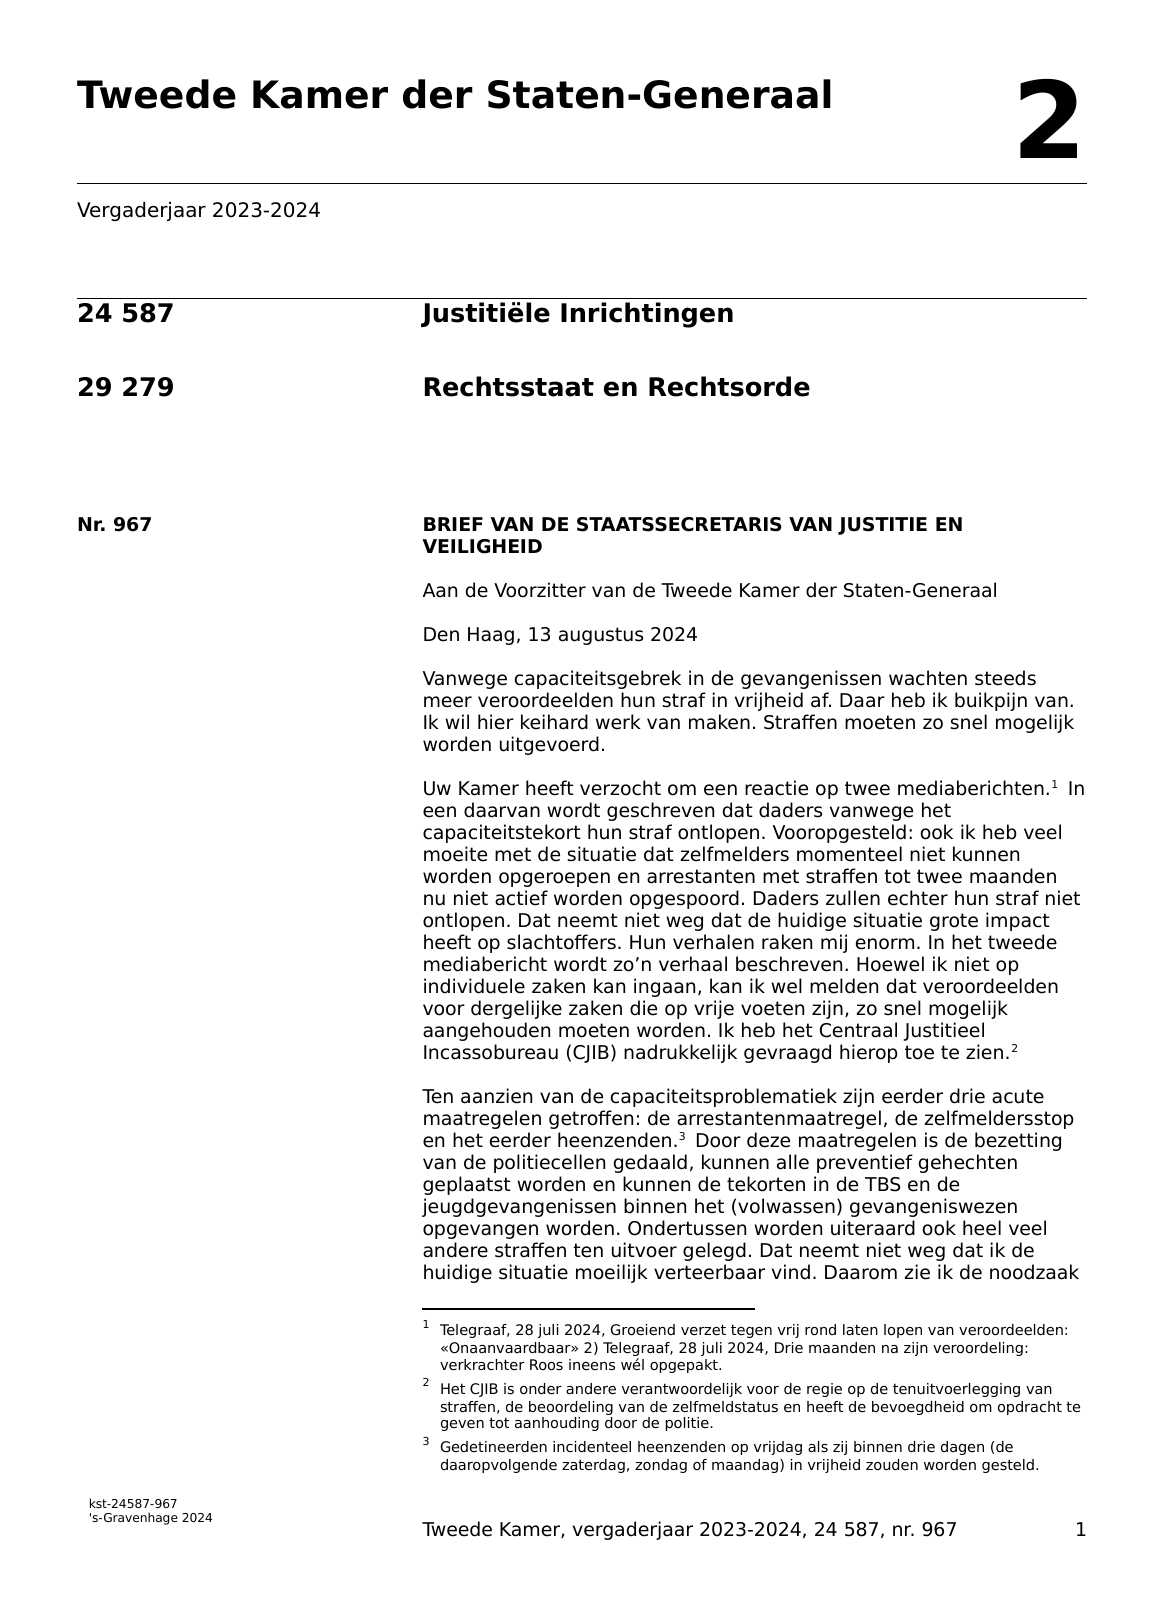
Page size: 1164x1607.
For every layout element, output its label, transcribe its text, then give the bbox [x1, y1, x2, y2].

text Telegraaf, 28 juli 2024, Groeiend verzet tegen vrij rond laten lopen van veroordeelden: «Onaanvaardbaar» 2) Telegraaf, 28 juli 2024, Drie maanden na zijn veroordeling: verkrachter Roos ineens wél opgepakt. [422, 1318, 1087, 1374]
table_header 2 [886, 59, 1087, 183]
text Gedetineerden incidenteel heenzenden op vrijdag als zij binnen drie dagen (de daaropvolgende zaterdag, zondag of maandag) in vrijheid zouden worden gesteld. [422, 1435, 1087, 1474]
text kst-24587-967 [88, 1497, 323, 1511]
text Aan de Voorzitter van de Tweede Kamer der Staten-Generaal [422, 580, 1087, 602]
text 's-Gravenhage 2024 [88, 1511, 323, 1525]
text Uw Kamer heeft verzocht om een reactie op twee mediaberichten. In een daarvan wordt geschreven dat daders vanwege het capaciteitstekort hun straf ontlopen. Vooropgesteld: ook ik heb veel moeite met de situatie dat zelfmelders momenteel niet kunnen worden opgeroepen en arrestanten met straffen tot twee maanden nu niet actief worden opgespoord. Daders zullen echter hun straf niet ontlopen. Dat neemt niet weg dat de huidige situatie grote impact heeft op slachtoffers. Hun verhalen raken mij enorm. In het tweede mediabericht wordt zo’n verhaal beschreven. Hoewel ik niet op individuele zaken kan ingaan, kan ik wel melden dat veroordeelden voor dergelijke zaken die op vrije voeten zijn, zo snel mogelijk aangehouden moeten worden. Ik heb het Centraal Justitieel Incassobureau (CJIB) nadrukkelijk gevraagd hierop toe te zien. [422, 778, 1087, 1064]
subtitle 29 279 Rechtsstaat en Rechtsorde [77, 373, 1087, 403]
table_cell Vergaderjaar 2023-2024 [77, 184, 1087, 298]
text Vanwege capaciteitsgebrek in de gevangenissen wachten steeds meer veroordeelden hun straf in vrijheid af. Daar heb ik buikpijn van. Ik wil hier keihard werk van maken. Straffen moeten zo snel mogelijk worden uitgevoerd. [422, 668, 1087, 756]
text Het CJIB is onder andere verantwoordelijk voor de regie op de tenuitvoerlegging van straffen, de beoordeling van de zelfmeldstatus en heeft de bevoegdheid om opdracht te geven tot aanhouding door de politie. [422, 1377, 1087, 1432]
subtitle Nr. 967 BRIEF VAN DE STAATSSECRETARIS VAN JUSTITIE EN VEILIGHEID [77, 514, 1087, 558]
text Den Haag, 13 augustus 2024 [422, 624, 1087, 646]
text Ten aanzien van de capaciteitsproblematiek zijn eerder drie acute maatregelen getroffen: de arrestantenmaatregel, de zelfmeldersstop en het eerder heenzenden. Door deze maatregelen is de bezetting van de politiecellen gedaald, kunnen alle preventief gehechten geplaatst worden en kunnen de tekorten in de TBS en de jeugdgevangenissen binnen het (volwassen) gevangeniswezen opgevangen worden. Ondertussen worden uiteraard ook heel veel andere straffen ten uitvoer gelegd. Dat neemt niet weg dat ik de huidige situatie moeilijk verteerbaar vind. Daarom zie ik de noodzaak [422, 1086, 1087, 1284]
subtitle 24 587 Justitiële Inrichtingen [77, 299, 1087, 329]
table_header Tweede Kamer der Staten-Generaal [77, 59, 886, 183]
